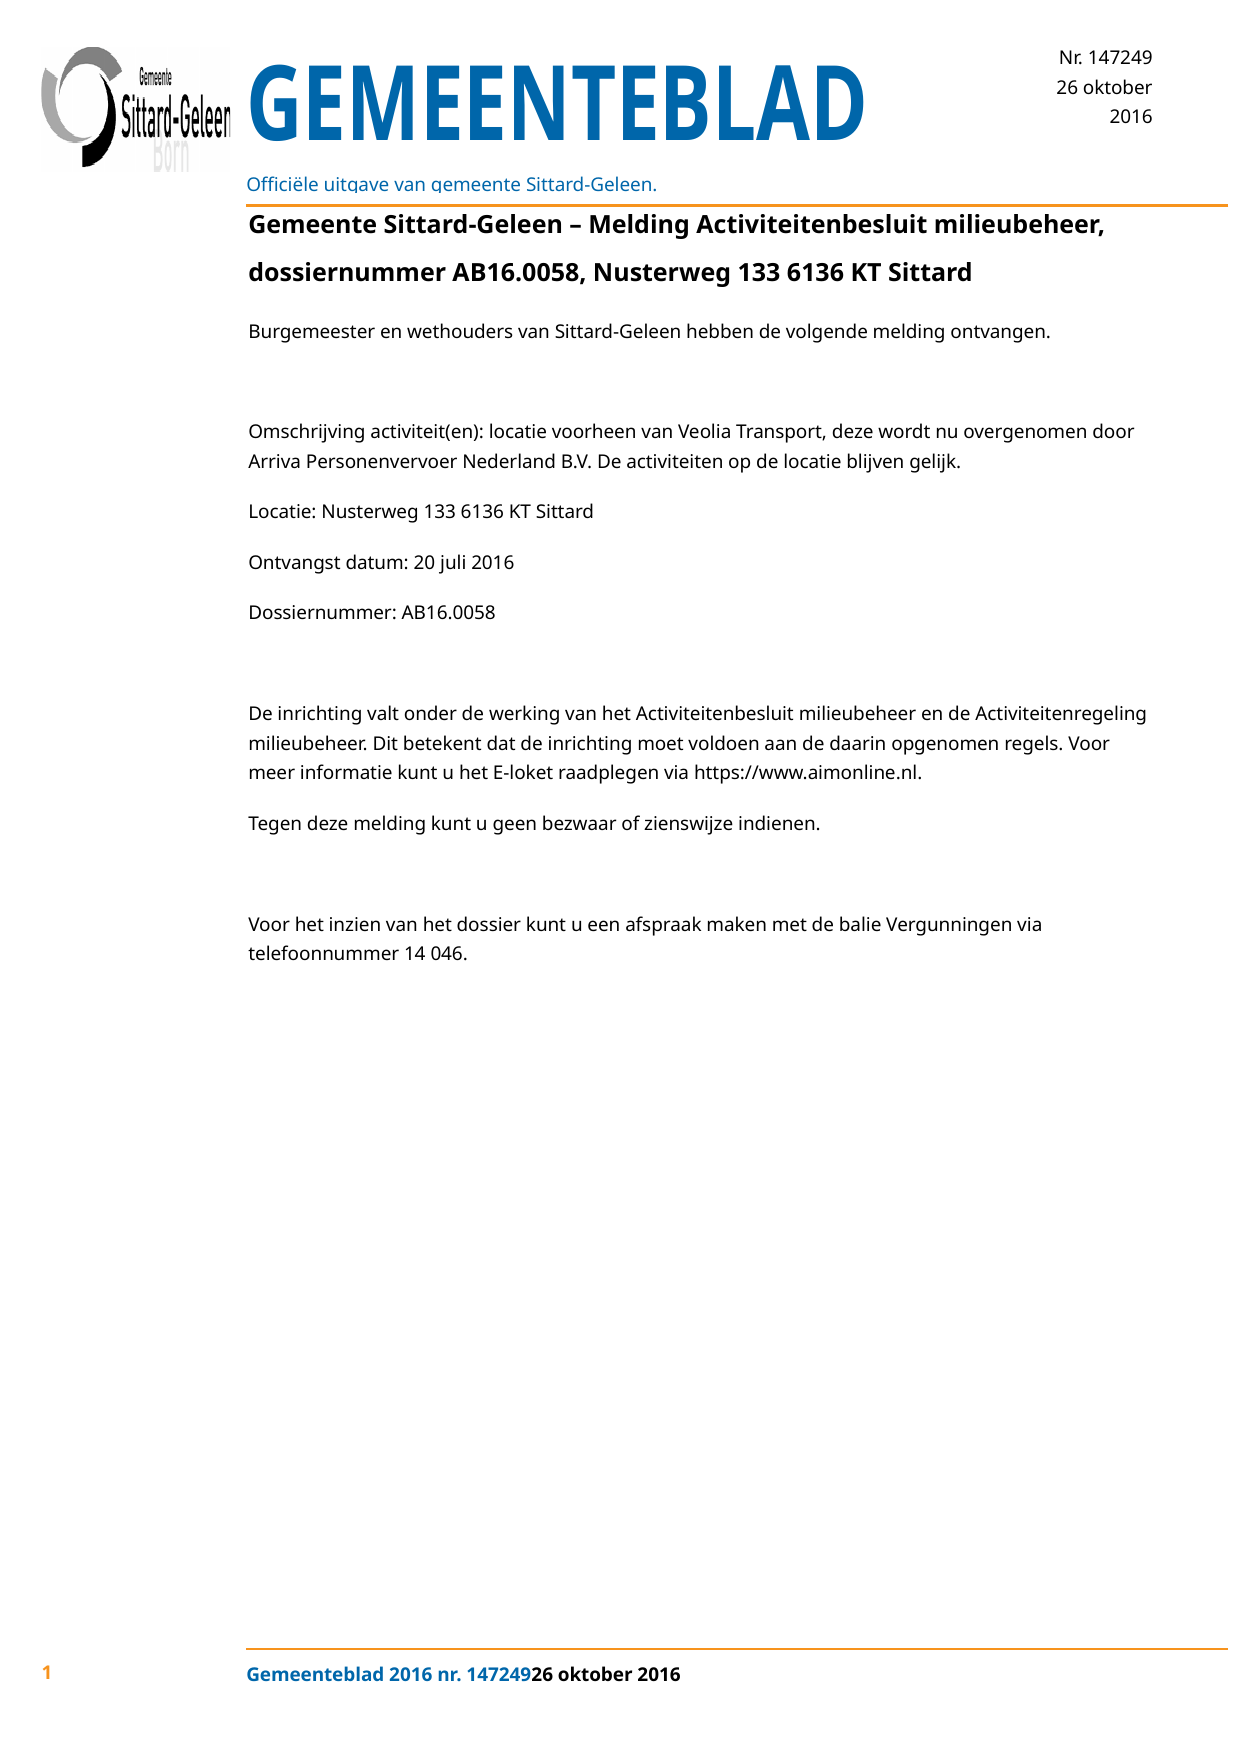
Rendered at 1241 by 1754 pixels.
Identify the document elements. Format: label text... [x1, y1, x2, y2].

text Gemeente Sittard-Geleen – Melding Activiteitenbesluit milieubeheer, dossiernummer AB16.0058, Nusterweg 133 6136 KT Sittard [248, 207, 1152, 288]
text Omschrijving activiteit(en): locatie voorheen van Veolia Transport, deze wordt nu overgenomen door Arriva Personenvervoer Nederland B.V. De activiteiten op de locatie blijven gelijk. [248, 419, 1152, 474]
text Ontvangst datum: 20 juli 2016 [248, 549, 1152, 575]
text Voor het inzien van het dossier kunt u een afspraak maken met de balie Vergunningen via telefoonnummer 14 046. [248, 911, 1152, 966]
text De inrichting valt onder de werking van het Activiteitenbesluit milieubeheer en de Activiteitenregeling milieubeheer. Dit betekent dat de inrichting moet voldoen aan de daarin opgenomen regels. Voor meer informatie kunt u het E-loket raadplegen via https://www.aimonline.nl. [248, 700, 1152, 785]
text Locatie: Nusterweg 133 6136 KT Sittard [248, 499, 1152, 524]
text Burgemeester en wethouders van Sittard-Geleen hebben de volgende melding ontvangen. [248, 318, 1152, 344]
picture [41, 47, 231, 172]
text Dossiernummer: AB16.0058 [248, 599, 1152, 625]
text Tegen deze melding kunt u geen bezwaar of zienswijze indienen. [248, 810, 1152, 836]
